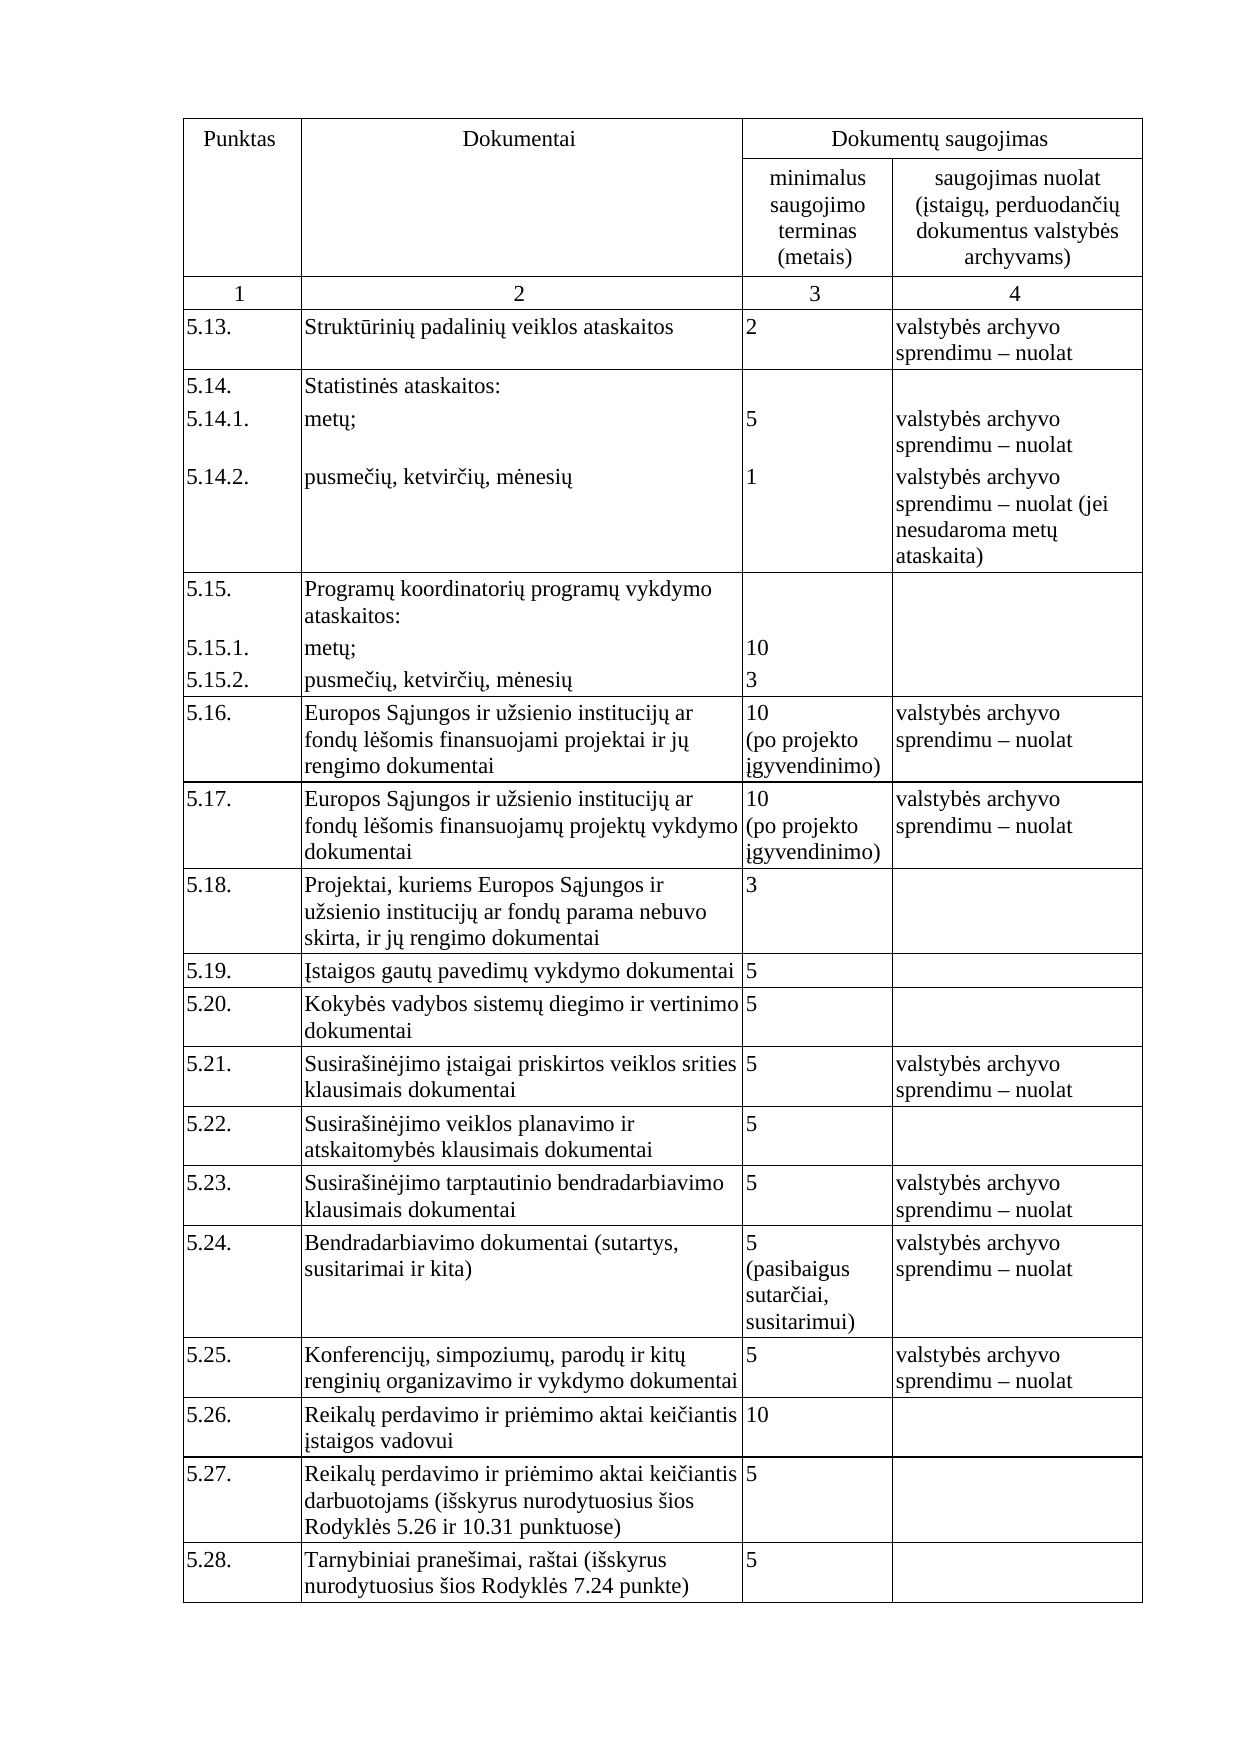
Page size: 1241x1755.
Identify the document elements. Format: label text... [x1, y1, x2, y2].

table_cell 3 [743, 869, 892, 953]
table_cell Kokybės vadybos sistemų diegimo ir vertinimo dokumentai [302, 988, 742, 1046]
table_cell pusmečių, ketvirčių, mėnesių [302, 460, 742, 572]
table_cell pusmečių, ketvirčių, mėnesių [302, 663, 742, 696]
table_cell 5.14.2. [184, 460, 301, 572]
table_cell valstybės archyvo sprendimu – nuolat (jei nesudaroma metų ataskaita) [893, 460, 1142, 572]
table_cell valstybės archyvo sprendimu – nuolat [893, 310, 1142, 368]
table_cell 5.19. [184, 954, 301, 987]
table_cell [743, 573, 892, 631]
table_cell Konferencijų, simpoziumų, parodų ir kitų renginių organizavimo ir vykdymo dokumentai [302, 1338, 742, 1397]
table_cell 5 [743, 402, 892, 460]
table_header Punktas [184, 119, 301, 276]
table_cell valstybės archyvo sprendimu – nuolat [893, 1047, 1142, 1106]
table_cell [893, 573, 1142, 631]
table_cell 5.14. [184, 370, 301, 402]
table_cell 3 [743, 277, 892, 309]
table_cell Reikalų perdavimo ir priėmimo aktai keičiantis darbuotojams (išskyrus nurodytuosius šios Rodyklės 5.26 ir 10.31 punktuose) [302, 1458, 742, 1542]
table_cell [893, 988, 1142, 1046]
table_cell [893, 954, 1142, 987]
table_cell [893, 631, 1142, 663]
table_cell 1 [184, 277, 301, 309]
table_cell 10 [743, 1398, 892, 1456]
table_cell [893, 1543, 1142, 1602]
table_cell minimalus saugojimo terminas (metais) [743, 159, 892, 276]
table_cell 10 (po projekto įgyvendinimo) [743, 697, 892, 781]
table_cell [893, 663, 1142, 696]
table_cell metų; [302, 631, 742, 663]
table_cell 5.14.1. [184, 402, 301, 460]
table_cell Statistinės ataskaitos: [302, 370, 742, 402]
table_cell 5 (pasibaigus sutarčiai, susitarimui) [743, 1226, 892, 1337]
table_cell Europos Sąjungos ir užsienio institucijų ar fondų lėšomis finansuojami projektai ir jų rengimo dokumentai [302, 697, 742, 781]
table_cell [893, 1398, 1142, 1456]
table_cell 5.15.1. [184, 631, 301, 663]
table_cell valstybės archyvo sprendimu – nuolat [893, 1166, 1142, 1225]
table_cell 10 [743, 631, 892, 663]
table_cell valstybės archyvo sprendimu – nuolat [893, 783, 1142, 867]
table_cell 5 [743, 1166, 892, 1225]
table_cell Reikalų perdavimo ir priėmimo aktai keičiantis įstaigos vadovui [302, 1398, 742, 1456]
table_cell 3 [743, 663, 892, 696]
table_cell 2 [743, 310, 892, 368]
table_cell 5.22. [184, 1107, 301, 1165]
table_cell Projektai, kuriems Europos Sąjungos ir užsienio institucijų ar fondų parama nebuvo skirta, ir jų rengimo dokumentai [302, 869, 742, 953]
table_cell Susirašinėjimo veiklos planavimo ir atskaitomybės klausimais dokumentai [302, 1107, 742, 1165]
table_cell Tarnybiniai pranešimai, raštai (išskyrus nurodytuosius šios Rodyklės 7.24 punkte) [302, 1543, 742, 1602]
table_cell 5 [743, 1543, 892, 1602]
table_cell 5.26. [184, 1398, 301, 1456]
table_cell 5.16. [184, 697, 301, 781]
table_cell Programų koordinatorių programų vykdymo ataskaitos: [302, 573, 742, 631]
table_cell 10 (po projekto įgyvendinimo) [743, 783, 892, 867]
table_cell 5.21. [184, 1047, 301, 1106]
table_cell 5.17. [184, 783, 301, 867]
table_cell valstybės archyvo sprendimu – nuolat [893, 1226, 1142, 1337]
table_cell Struktūrinių padalinių veiklos ataskaitos [302, 310, 742, 368]
table_cell 5.15.2. [184, 663, 301, 696]
table_cell 5.27. [184, 1458, 301, 1542]
table_cell 5.15. [184, 573, 301, 631]
table_cell 5.25. [184, 1338, 301, 1397]
table_cell 1 [743, 460, 892, 572]
table_cell 5.13. [184, 310, 301, 368]
table_cell Europos Sąjungos ir užsienio institucijų ar fondų lėšomis finansuojamų projektų vykdymo dokumentai [302, 783, 742, 867]
table_cell metų; [302, 402, 742, 460]
table_cell [893, 869, 1142, 953]
table_cell valstybės archyvo sprendimu – nuolat [893, 402, 1142, 460]
table_cell 5 [743, 1107, 892, 1165]
table_cell [893, 1458, 1142, 1542]
table_cell [743, 370, 892, 402]
table_cell 4 [893, 277, 1142, 309]
table_cell [893, 370, 1142, 402]
table_cell 5.18. [184, 869, 301, 953]
table_cell 5.24. [184, 1226, 301, 1337]
table_cell 5.28. [184, 1543, 301, 1602]
table_cell [893, 1107, 1142, 1165]
table_cell 5.20. [184, 988, 301, 1046]
table_cell 5 [743, 1458, 892, 1542]
table_cell Susirašinėjimo įstaigai priskirtos veiklos srities klausimais dokumentai [302, 1047, 742, 1106]
table_cell saugojimas nuolat (įstaigų, perduodančių dokumentus valstybės archyvams) [893, 159, 1142, 276]
table_cell Bendradarbiavimo dokumentai (sutartys, susitarimai ir kita) [302, 1226, 742, 1337]
table_cell 5 [743, 954, 892, 987]
table_header Dokumentai [302, 119, 742, 276]
table_cell 5 [743, 1047, 892, 1106]
table_cell 5.23. [184, 1166, 301, 1225]
table_cell 5 [743, 1338, 892, 1397]
table_cell 2 [302, 277, 742, 309]
table_cell Susirašinėjimo tarptautinio bendradarbiavimo klausimais dokumentai [302, 1166, 742, 1225]
table_header Dokumentų saugojimas [743, 119, 1142, 157]
table_cell valstybės archyvo sprendimu – nuolat [893, 1338, 1142, 1397]
table_cell valstybės archyvo sprendimu – nuolat [893, 697, 1142, 781]
table_cell Įstaigos gautų pavedimų vykdymo dokumentai [302, 954, 742, 987]
table_cell 5 [743, 988, 892, 1046]
